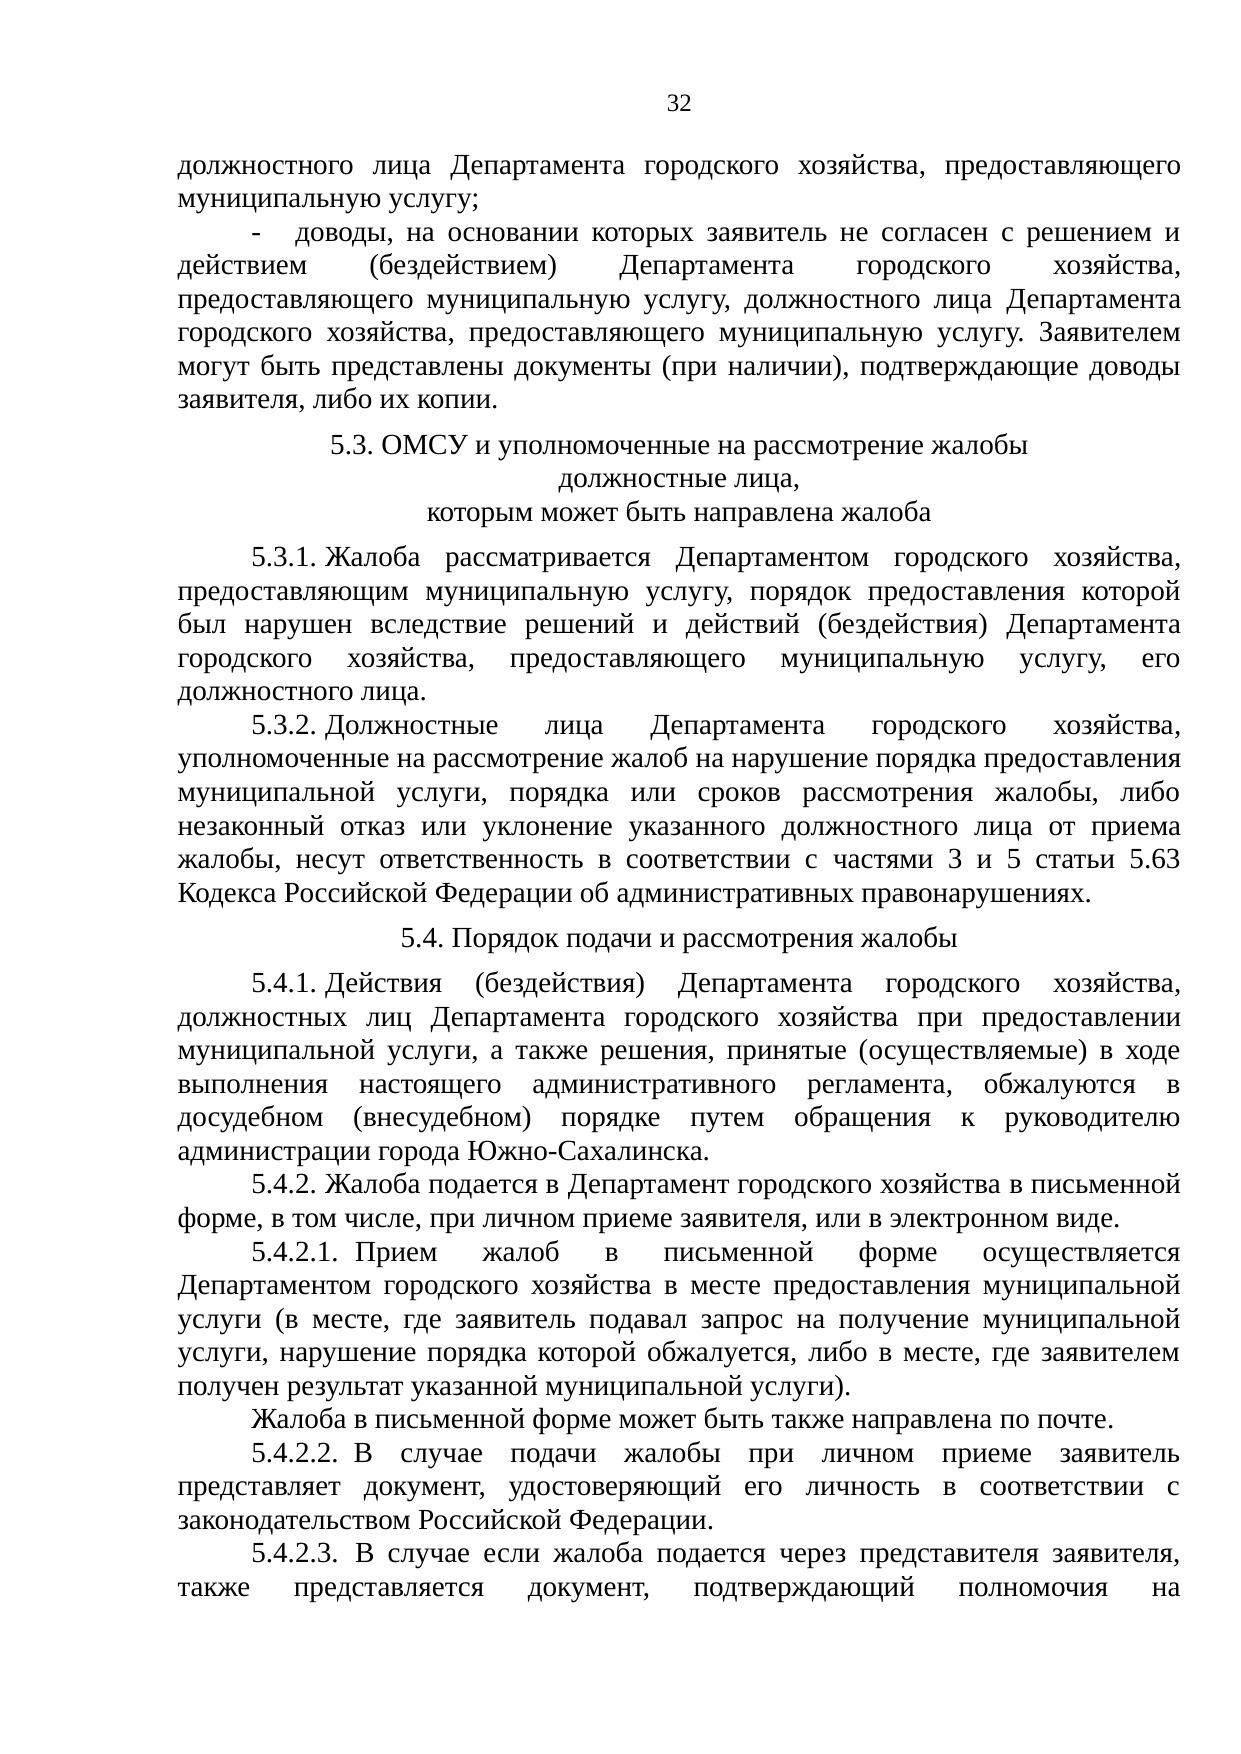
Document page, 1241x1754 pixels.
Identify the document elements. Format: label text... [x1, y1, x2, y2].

text 5.3.1. Жалоба рассматривается Департаментом городского хозяйства, предоставляющим муниципальную услугу, порядок предоставления которой был нарушен вследствие решений и действий (бездействия) Департамента городского хозяйства, предоставляющего муниципальную услугу, его должностного лица. [177, 539, 1181, 707]
text 5.4.2.3. В случае если жалоба подается через представителя заявителя, также представляется документ, подтверждающий полномочия на [177, 1536, 1181, 1603]
text 5.4.2. Жалоба подается в Департамент городского хозяйства в письменной форме, в том числе, при личном приеме заявителя, или в электронном виде. [177, 1167, 1181, 1234]
text 5.4.2.1. Прием жалоб в письменной форме осуществляется Департаментом городского хозяйства в месте предоставления муниципальной услуги (в месте, где заявитель подавал запрос на получение муниципальной услуги, нарушение порядка которой обжалуется, либо в месте, где заявителем получен результат указанной муниципальной услуги). [177, 1234, 1181, 1401]
text должностного лица Департамента городского хозяйства, предоставляющего муниципальную услугу; [177, 147, 1181, 214]
text - доводы, на основании которых заявитель не согласен с решением и действием (бездействием) Департамента городского хозяйства, предоставляющего муниципальную услугу, должностного лица Департамента городского хозяйства, предоставляющего муниципальную услугу. Заявителем могут быть представлены документы (при наличии), подтверждающие доводы заявителя, либо их копии. [177, 214, 1181, 415]
text Жалоба в письменной форме может быть также направлена по почте. [177, 1401, 1181, 1435]
subtitle 5.4. Порядок подачи и рассмотрения жалобы [177, 920, 1181, 953]
subtitle 5.3. ОМСУ и уполномоченные на рассмотрение жалобы должностные лица, которым может быть направлена жалоба [177, 427, 1181, 527]
text 5.4.2.2. В случае подачи жалобы при личном приеме заявитель представляет документ, удостоверяющий его личность в соответствии с законодательством Российской Федерации. [177, 1435, 1181, 1536]
text 5.4.1. Действия (бездействия) Департамента городского хозяйства, должностных лиц Департамента городского хозяйства при предоставлении муниципальной услуги, а также решения, принятые (осуществляемые) в ходе выполнения настоящего административного регламента, обжалуются в досудебном (внесудебном) порядке путем обращения к руководителю администрации города Южно-Сахалинска. [177, 965, 1181, 1167]
text 5.3.2. Должностные лица Департамента городского хозяйства, уполномоченные на рассмотрение жалоб на нарушение порядка предоставления муниципальной услуги, порядка или сроков рассмотрения жалобы, либо незаконный отказ или уклонение указанного должностного лица от приема жалобы, несут ответственность в соответствии с частями 3 и 5 статьи 5.63 Кодекса Российской Федерации об административных правонарушениях. [177, 707, 1181, 908]
